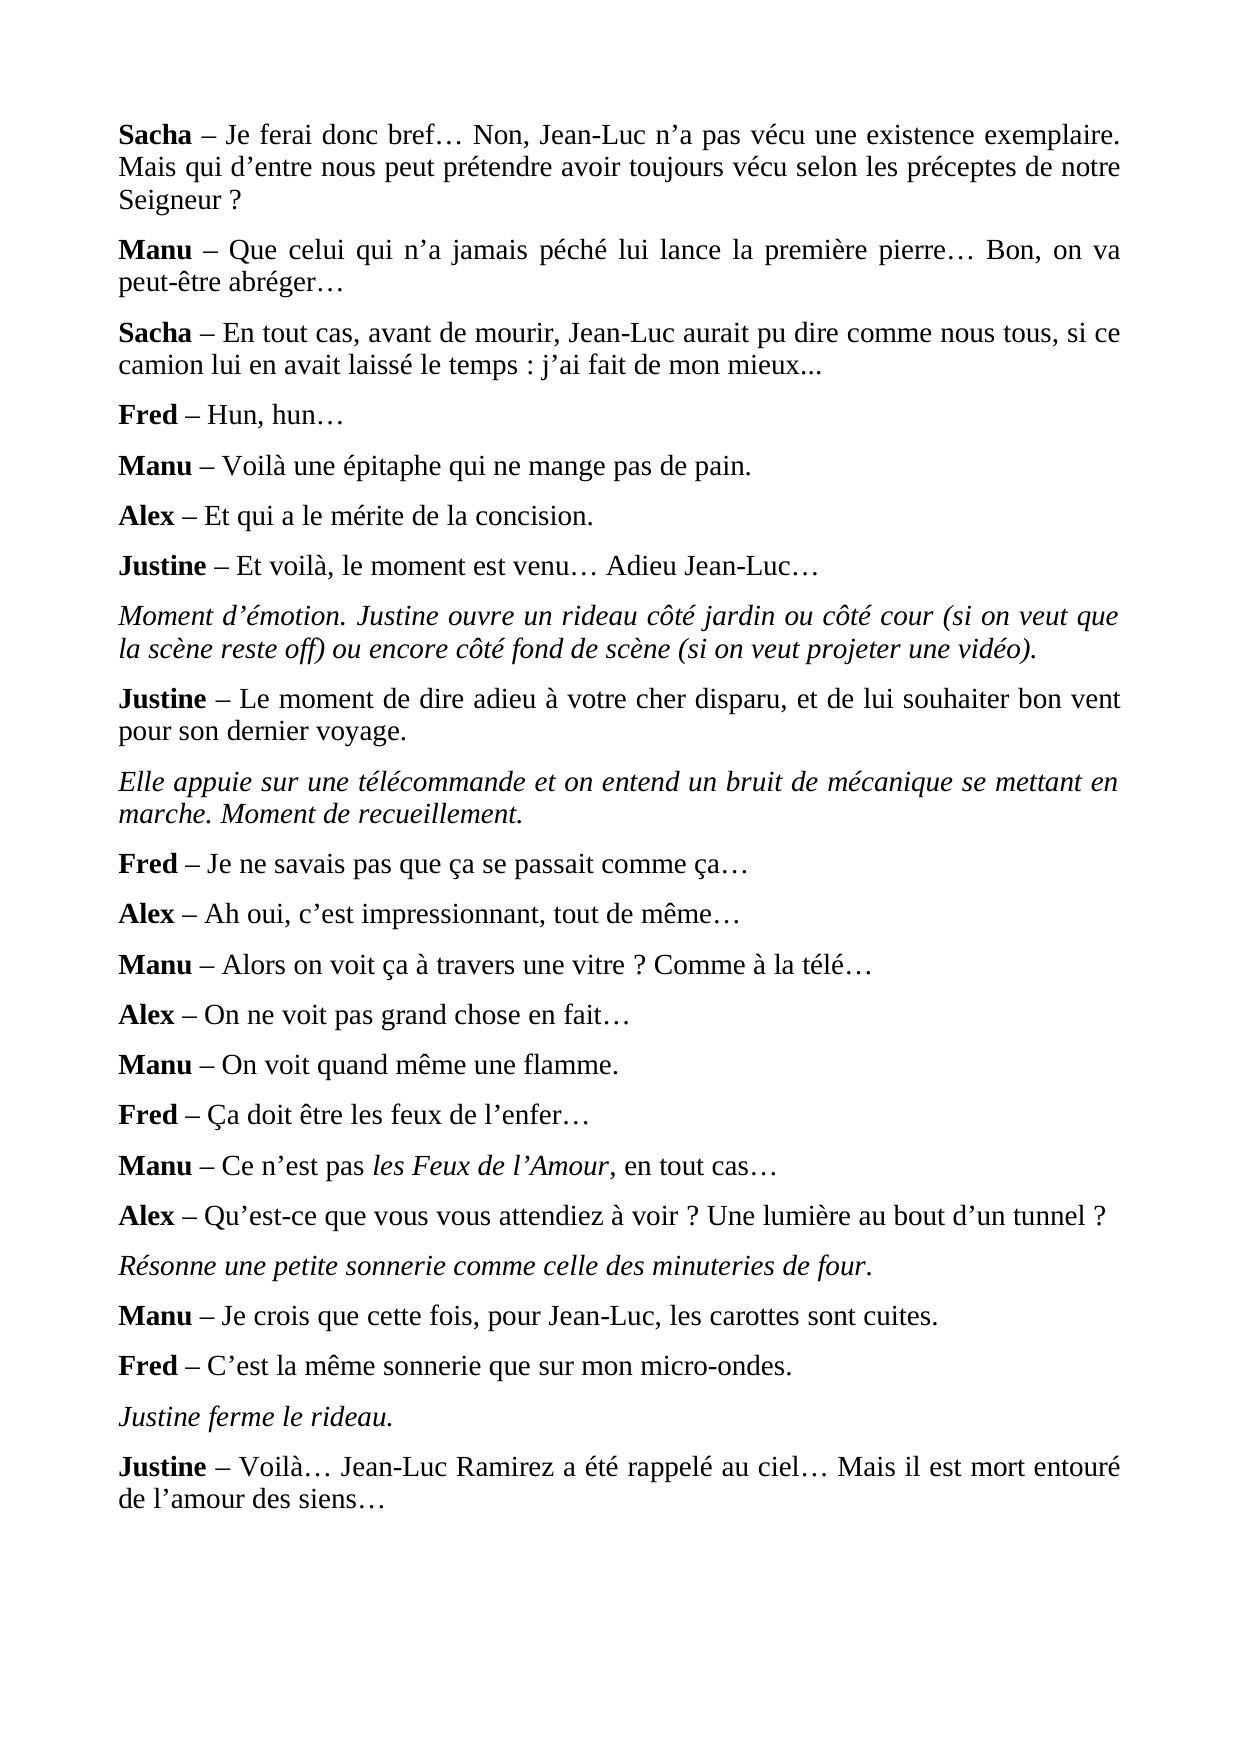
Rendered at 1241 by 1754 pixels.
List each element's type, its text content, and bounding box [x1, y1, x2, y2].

text Fred – Hun, hun… [118, 399, 1122, 431]
text Alex – Qu’est-ce que vous vous attendiez à voir ? Une lumière au bout d’un tunnel ? [118, 1199, 1122, 1232]
text Manu – Voilà une épitaphe qui ne mange pas de pain. [118, 449, 1122, 481]
text Justine – Voilà… Jean-Luc Ramirez a été rappelé au ciel… Mais il est mort entouré de l’amour des siens… [118, 1450, 1122, 1515]
text Alex – On ne voit pas grand chose en fait… [118, 998, 1122, 1031]
text Justine – Le moment de dire adieu à votre cher disparu, et de lui souhaiter bon vent pour son dernier voyage. [118, 682, 1122, 747]
text Manu – Que celui qui n’a jamais péché lui lance la première pierre… Bon, on va peut-être abréger… [118, 233, 1122, 298]
text Résonne une petite sonnerie comme celle des minuteries de four. [118, 1249, 1122, 1282]
text Moment d’émotion. Justine ouvre un rideau côté jardin ou côté cour (si on veut que la scène reste off) ou encore côté fond de scène (si on veut projeter une vidéo). [118, 599, 1122, 664]
text Fred – Je ne savais pas que ça se passait comme ça… [118, 848, 1122, 880]
text Alex – Et qui a le mérite de la concision. [118, 499, 1122, 532]
text Justine ferme le rideau. [118, 1400, 1122, 1432]
text Manu – Je crois que cette fois, pour Jean-Luc, les carottes sont cuites. [118, 1299, 1122, 1332]
text Manu – Alors on voit ça à travers une vitre ? Comme à la télé… [118, 948, 1122, 981]
text Elle appuie sur une télécommande et on entend un bruit de mécanique se mettant en marche. Moment de recueillement. [118, 765, 1122, 830]
text Fred – C’est la même sonnerie que sur mon micro-ondes. [118, 1350, 1122, 1382]
text Fred – Ça doit être les feux de l’enfer… [118, 1099, 1122, 1131]
text Justine – Et voilà, le moment est venu… Adieu Jean-Luc… [118, 549, 1122, 582]
text Manu – Ce n’est pas les Feux de l’Amour, en tout cas… [118, 1149, 1122, 1181]
text Sacha – Je ferai donc bref… Non, Jean-Luc n’a pas vécu une existence exemplaire. Mais qui d’entre nous peut prétendre avoir toujours vécu selon les préceptes de notre Seigneur ? [118, 118, 1122, 216]
text Manu – On voit quand même une flamme. [118, 1048, 1122, 1081]
text Sacha – En tout cas, avant de mourir, Jean-Luc aurait pu dire comme nous tous, si ce camion lui en avait laissé le temps : j’ai fait de mon mieux... [118, 316, 1122, 381]
text Alex – Ah oui, c’est impressionnant, tout de même… [118, 898, 1122, 930]
